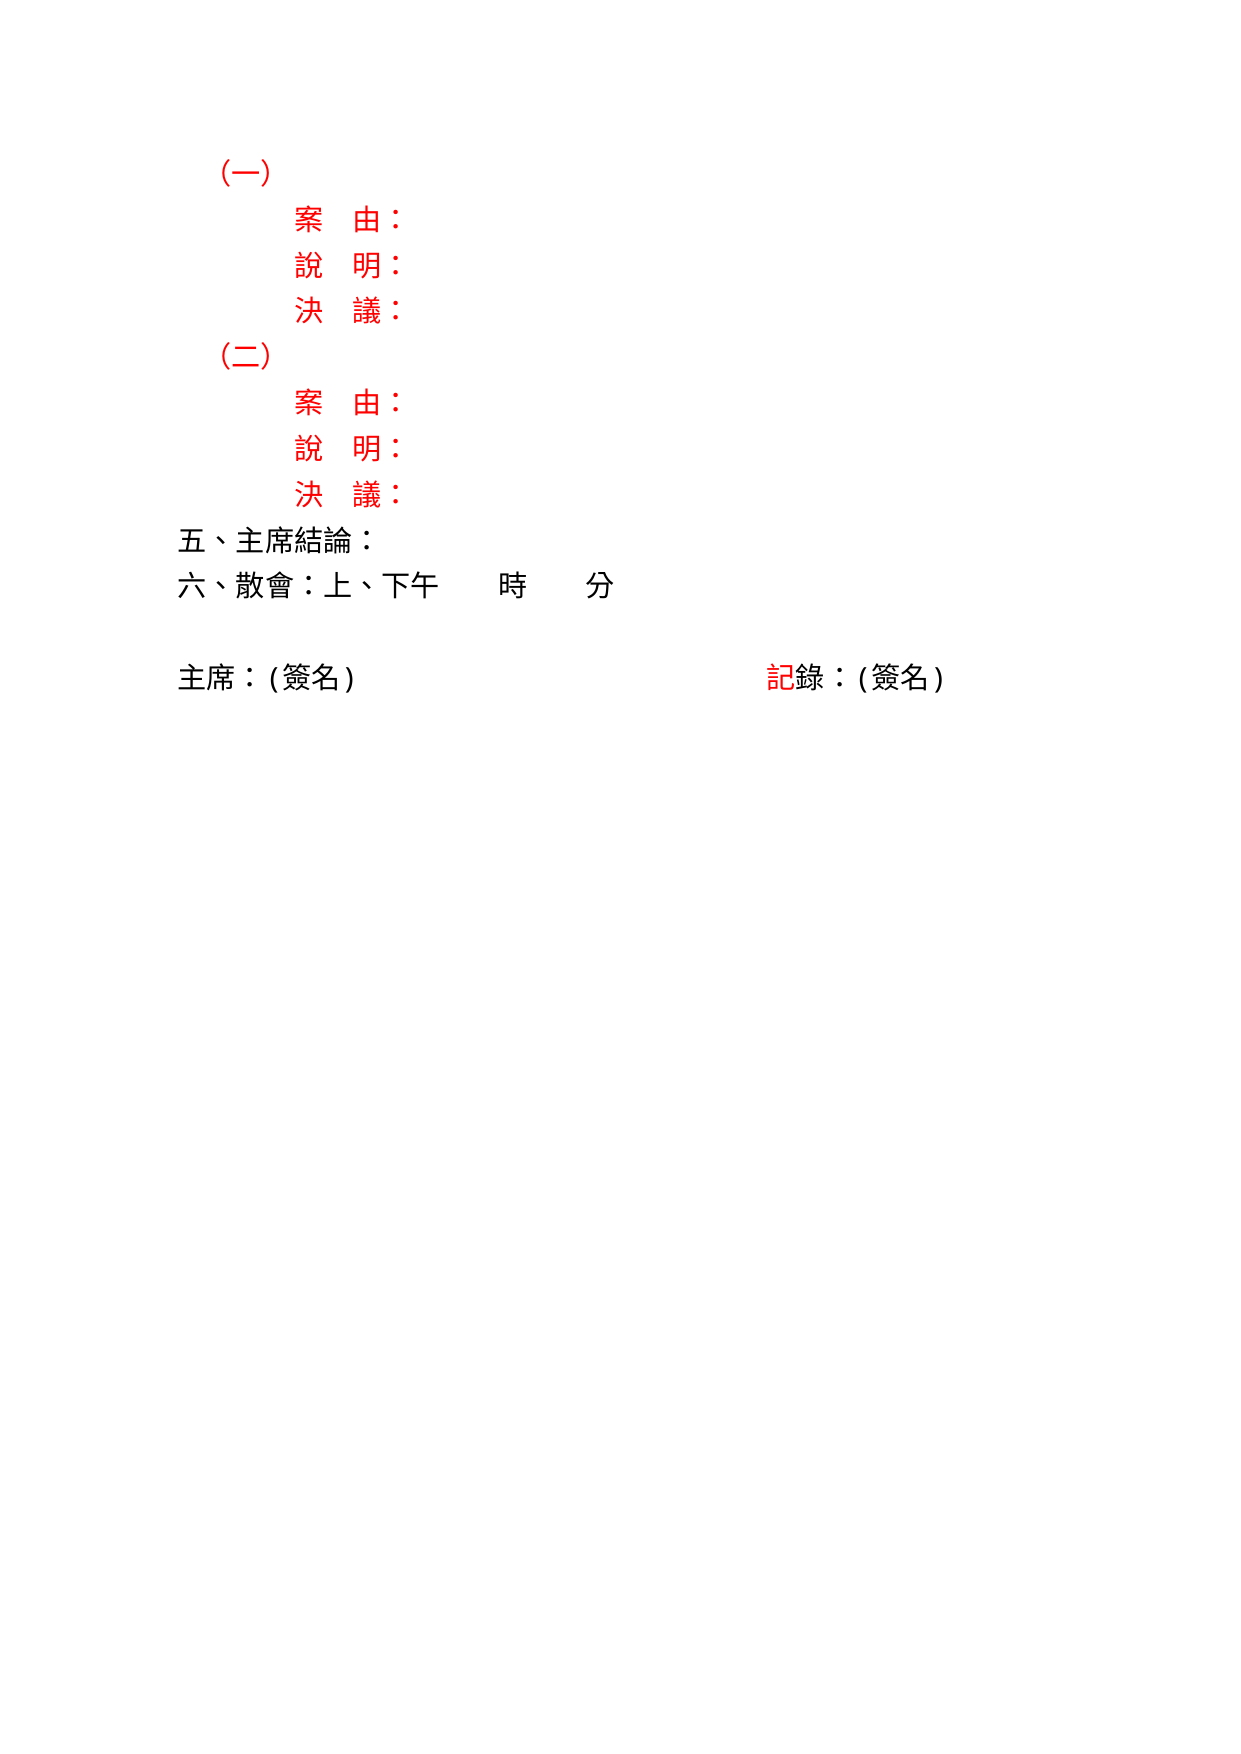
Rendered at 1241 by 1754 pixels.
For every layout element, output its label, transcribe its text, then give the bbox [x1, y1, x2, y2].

text （一） [177, 148, 1092, 193]
text （二） [177, 331, 1092, 377]
text 主席：(簽名) 記錄：(簽名) [177, 652, 1092, 698]
text 案 由： [177, 193, 1092, 239]
text 五、主席結論： [177, 514, 1092, 560]
text 決 議： [177, 468, 1092, 514]
text 決 議： [177, 285, 1092, 331]
text 六、散會：上、下午 時 分 [177, 560, 1092, 606]
text 案 由： [177, 377, 1092, 423]
text 說 明： [177, 239, 1092, 285]
text 說 明： [177, 423, 1092, 468]
